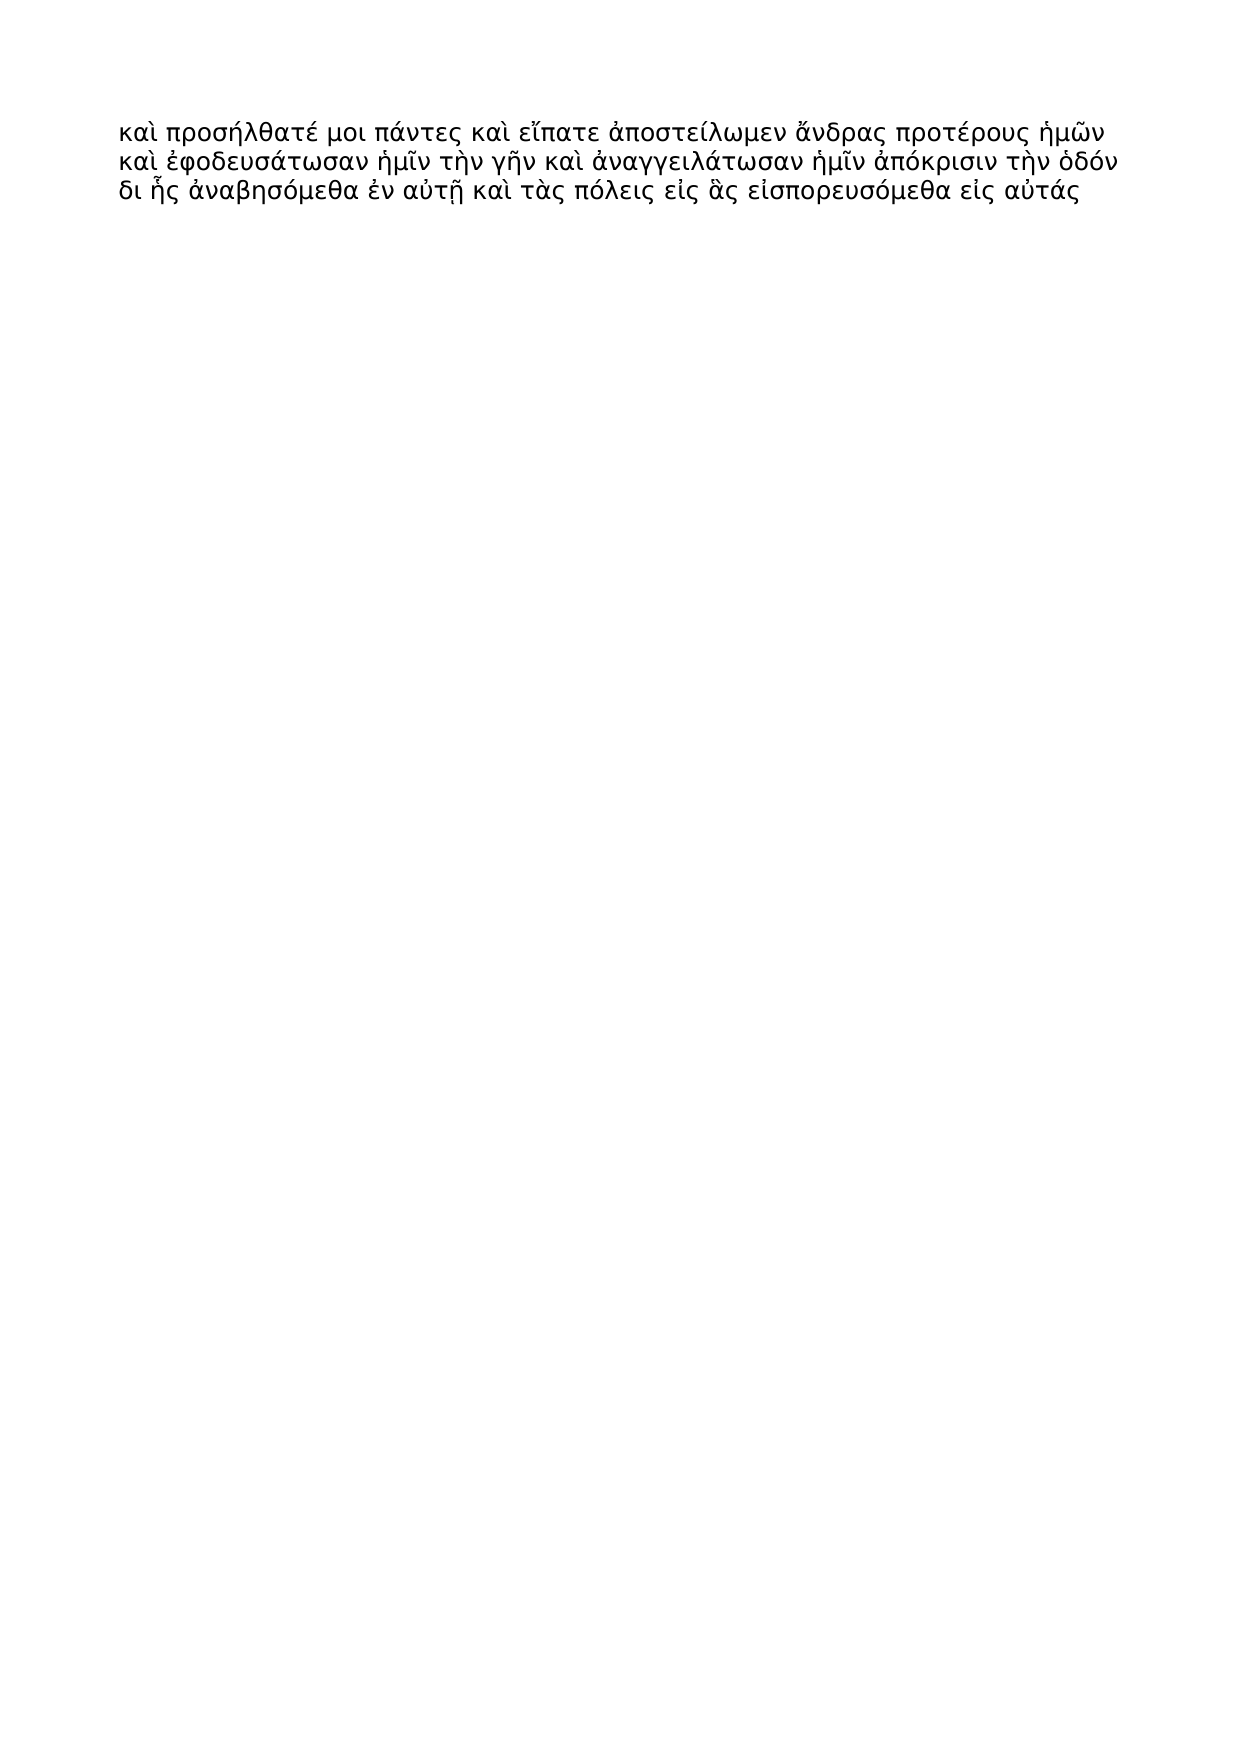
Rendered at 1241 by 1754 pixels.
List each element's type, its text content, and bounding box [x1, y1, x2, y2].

text καὶ προσήλθατέ μοι πάντες καὶ εἴπατε ἀποστείλωμεν ἄνδρας προτέρους ἡμῶν καὶ ἐφοδευσάτωσαν ἡμῖν τὴν γῆν καὶ ἀναγγειλάτωσαν ἡμῖν ἀπόκρισιν τὴν ὁδόν δι ἧς ἀναβησόμεθα ἐν αὐτῇ καὶ τὰς πόλεις εἰς ἃς εἰσπορευσόμεθα εἰς αὐτάς [118, 118, 1122, 206]
